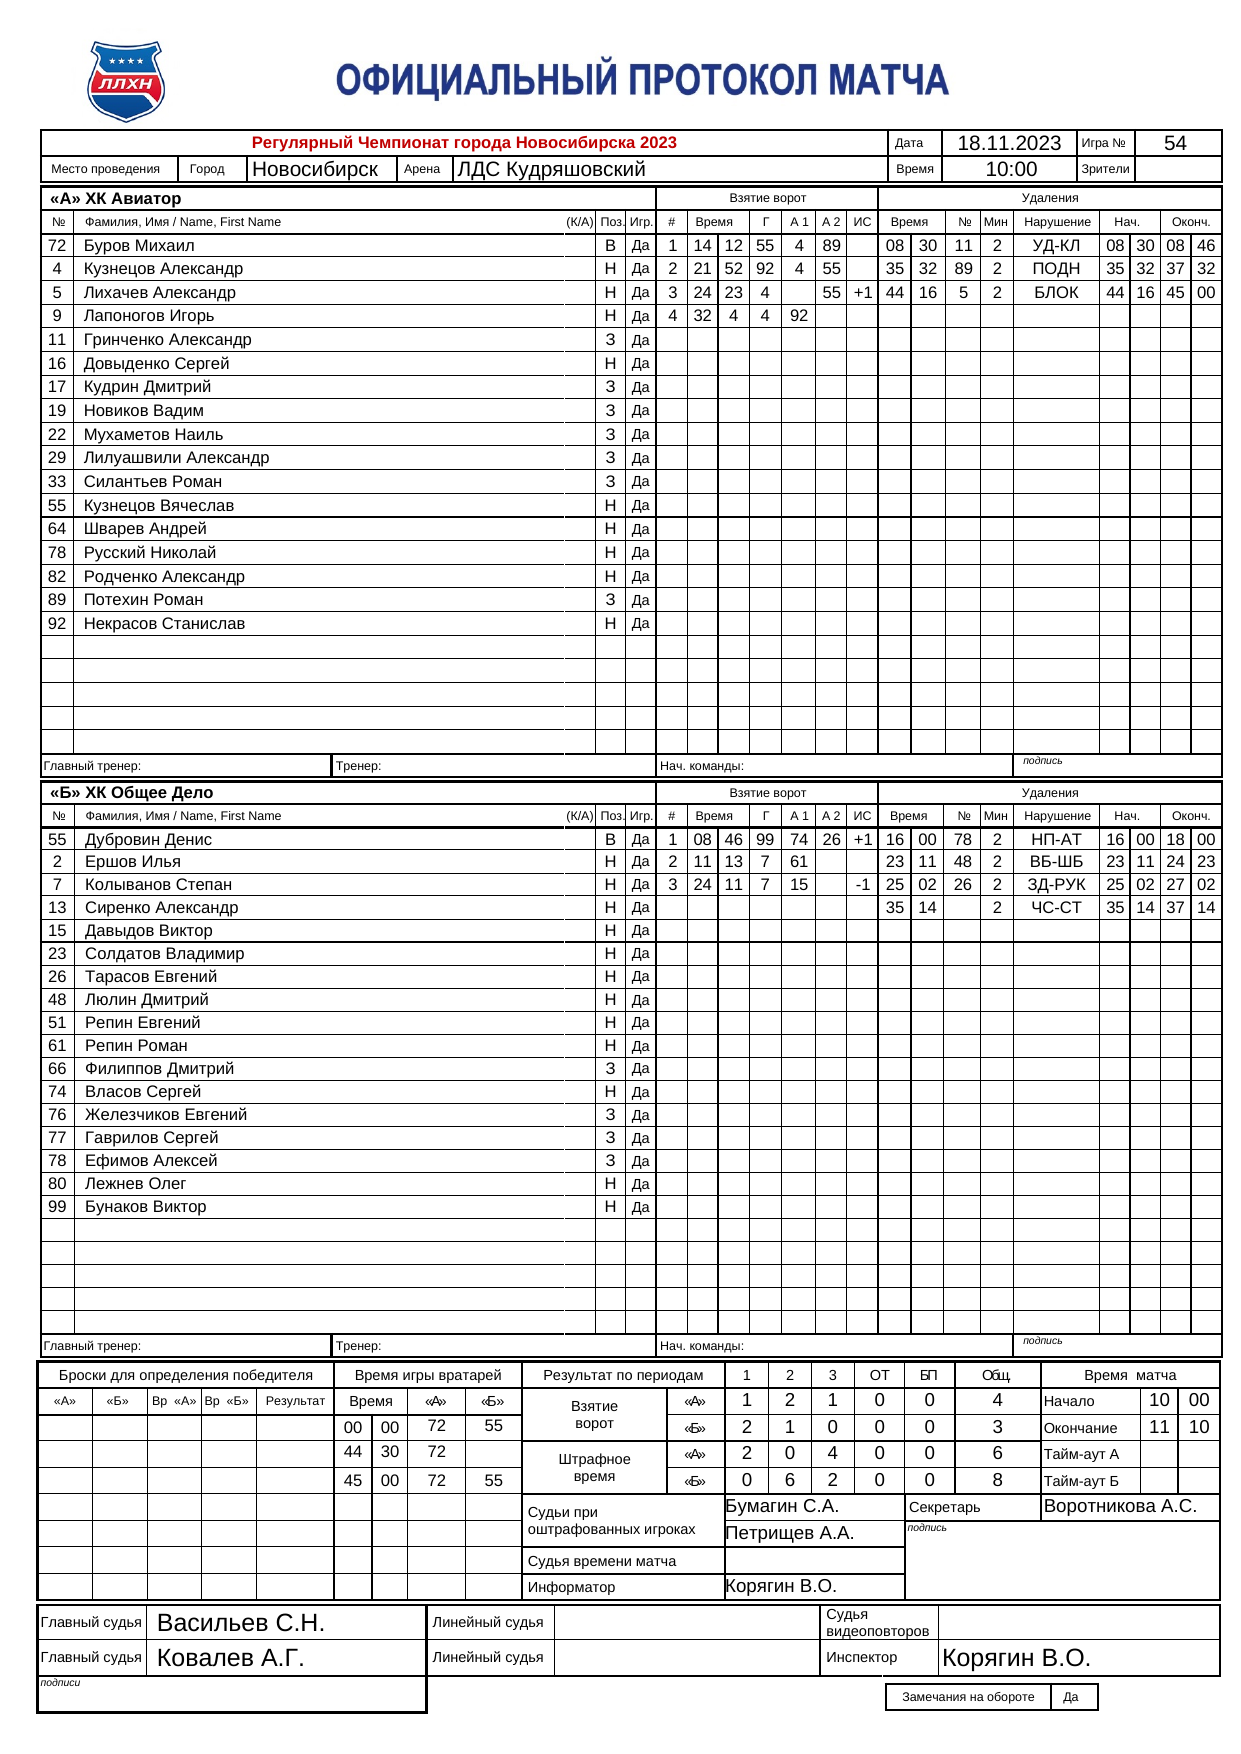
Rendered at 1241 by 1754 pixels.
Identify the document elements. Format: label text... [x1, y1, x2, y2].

table_cell [719, 1012, 749, 1033]
table_cell 6 [769, 1468, 811, 1493]
table_cell [626, 636, 655, 658]
table_cell Да [626, 966, 655, 987]
table_cell [981, 730, 1013, 753]
table_cell Буров Михаил [74, 235, 564, 256]
table_cell [408, 1521, 465, 1546]
table_cell [657, 1219, 687, 1241]
table_cell 22 [42, 423, 73, 445]
table_cell [148, 1521, 201, 1546]
table_cell [750, 494, 781, 516]
table_cell [565, 565, 595, 587]
table_cell 78 [42, 541, 73, 564]
table_cell [750, 989, 781, 1011]
table_cell Время [879, 211, 945, 233]
table_cell 78 [42, 1150, 74, 1172]
table_cell Тайм-аут А [1042, 1441, 1140, 1467]
table_cell [750, 1265, 781, 1287]
table_cell [657, 328, 687, 351]
table_cell 15 [782, 874, 815, 895]
table_cell [688, 565, 717, 587]
table_cell 11 [946, 235, 980, 256]
table_cell [879, 1173, 910, 1195]
table_header Игра № [1078, 131, 1134, 155]
table_cell [816, 943, 846, 964]
table_cell [1100, 1219, 1129, 1241]
table_cell 24 [1161, 850, 1190, 872]
table_cell [816, 1288, 846, 1310]
table_cell № [42, 211, 73, 233]
table_cell [912, 1035, 943, 1057]
table_cell 5 [42, 281, 73, 303]
table_cell [912, 470, 945, 493]
table_cell 0 [905, 1415, 954, 1440]
table_cell 7 [750, 874, 781, 895]
table_cell Да [626, 1173, 655, 1195]
table_cell [879, 612, 910, 634]
table_cell [1192, 1127, 1221, 1149]
table_cell [879, 1012, 910, 1033]
table_cell [42, 1288, 74, 1310]
table_cell Лапоногов Игорь [74, 305, 564, 327]
table_cell Да [626, 1127, 655, 1149]
table_cell [782, 1035, 815, 1057]
table_cell [1192, 1311, 1221, 1333]
table_cell Лихачев Александр [74, 281, 564, 303]
table_cell [1192, 305, 1221, 327]
table_cell [879, 730, 910, 753]
table_cell [1131, 565, 1160, 587]
table_cell [719, 659, 749, 682]
table_cell [981, 1265, 1013, 1287]
table_cell [555, 1606, 819, 1639]
table_cell [719, 1127, 749, 1149]
table_cell [1100, 352, 1129, 374]
table_cell [847, 1173, 877, 1195]
table_cell [981, 707, 1013, 729]
table_cell [1014, 423, 1099, 445]
table_cell [1161, 494, 1190, 516]
table_cell 4 [719, 305, 749, 327]
table_cell [1161, 1242, 1190, 1264]
table_cell [657, 612, 687, 634]
table_cell 48 [42, 989, 74, 1011]
table_cell [816, 1104, 846, 1126]
table_cell (К/А) [565, 211, 595, 233]
table_cell [148, 1441, 201, 1467]
table_cell [719, 966, 749, 987]
table_cell 45 [335, 1468, 371, 1493]
table_cell Нач. команды: [657, 755, 1012, 776]
table_cell [816, 399, 846, 422]
table_cell [981, 1242, 1013, 1264]
table_cell [816, 423, 846, 445]
table_cell [750, 943, 781, 964]
table_cell [1161, 328, 1190, 351]
table_cell [688, 989, 717, 1011]
table_cell [373, 1574, 407, 1599]
table_cell [257, 1574, 333, 1599]
table_cell 08 [879, 235, 910, 256]
table_cell [847, 1196, 877, 1218]
table_cell [750, 1104, 781, 1126]
table_cell 55 [466, 1468, 521, 1493]
table_cell ИС [847, 211, 877, 233]
table_cell Да [626, 565, 655, 587]
table_cell 11 [688, 850, 717, 872]
table_cell [1014, 305, 1099, 327]
table_cell [912, 1150, 943, 1172]
table_cell Линейный судья [428, 1606, 554, 1639]
table_cell [1100, 1150, 1129, 1172]
table_cell 11 [912, 850, 943, 872]
table_cell Результат [257, 1389, 333, 1413]
table_cell [847, 352, 877, 374]
table_cell [750, 352, 781, 374]
table_cell [565, 1058, 595, 1079]
table_cell 16 [912, 281, 945, 303]
table_cell Н [596, 1012, 625, 1033]
table_cell Да [626, 328, 655, 351]
table_cell [1161, 1012, 1190, 1033]
table_cell [596, 636, 625, 658]
table_header Удаления [879, 783, 1221, 803]
table_cell 4 [956, 1389, 1040, 1413]
table_cell З [596, 328, 625, 351]
table_cell [719, 446, 749, 469]
table_cell [75, 1265, 564, 1287]
table_cell [42, 730, 73, 753]
table_cell [981, 1035, 1013, 1057]
table_cell [428, 1677, 882, 1711]
table_cell 17 [42, 376, 73, 398]
table_cell [750, 707, 781, 729]
table_header «А» ХК Авиатор [42, 188, 655, 209]
table_cell Гаврилов Сергей [75, 1127, 564, 1149]
table_header Да [1052, 1685, 1097, 1709]
table_cell [1192, 541, 1221, 564]
table_cell [750, 612, 781, 634]
table_cell [847, 399, 877, 422]
table_cell 0 [855, 1415, 904, 1440]
table_cell [1014, 1127, 1099, 1149]
table_cell Да [626, 352, 655, 374]
table_cell 23 [719, 281, 749, 303]
table_cell [719, 376, 749, 398]
table_cell Штрафное время [523, 1442, 666, 1493]
table_cell [816, 1173, 846, 1195]
table_cell [750, 1196, 781, 1218]
table_cell [1161, 1104, 1190, 1126]
table_cell 44 [879, 281, 910, 303]
table_cell [1099, 1682, 1220, 1711]
table_cell № [944, 805, 980, 826]
table_cell 23 [42, 943, 74, 964]
table_cell # [657, 805, 687, 826]
table_cell Силантьев Роман [74, 470, 564, 493]
table_cell [565, 874, 595, 895]
table_cell [782, 352, 815, 374]
table_cell [719, 1104, 749, 1126]
table_cell [1161, 518, 1190, 540]
table_cell [1192, 1150, 1221, 1172]
table_cell З [596, 1127, 625, 1149]
table_cell [1136, 157, 1221, 181]
table_cell [816, 446, 846, 469]
table_cell Время [688, 805, 749, 826]
table_cell [565, 423, 595, 445]
table_cell [555, 1640, 819, 1675]
table_cell [657, 707, 687, 729]
table_cell [335, 1494, 371, 1520]
table_cell [750, 1173, 781, 1195]
table_cell 80 [42, 1173, 74, 1195]
table_cell [782, 659, 815, 682]
table_cell [257, 1494, 333, 1520]
table_cell [939, 1606, 1219, 1639]
table_cell [39, 1521, 92, 1546]
table_cell 14 [1192, 896, 1221, 918]
table_cell [42, 1265, 74, 1287]
table_cell Да [626, 588, 655, 611]
table_cell 2 [657, 850, 687, 872]
table_cell [257, 1547, 333, 1573]
table_cell [1100, 446, 1129, 469]
table_cell [1131, 470, 1160, 493]
table_cell [816, 1242, 846, 1264]
table_cell [1100, 565, 1129, 587]
table_cell [847, 328, 877, 351]
table_cell [719, 541, 749, 564]
table_cell Н [596, 1035, 625, 1057]
table_cell [1131, 1127, 1160, 1149]
table_cell [1100, 920, 1129, 941]
table_cell [688, 1012, 717, 1033]
table_cell [750, 659, 781, 682]
table_cell 23 [879, 850, 910, 872]
table_cell [944, 1219, 980, 1241]
table_cell [879, 1265, 910, 1287]
table_cell [719, 1219, 749, 1241]
table_cell [1161, 1196, 1190, 1218]
table_cell [565, 1219, 595, 1241]
table_cell [816, 636, 846, 658]
table_cell [1100, 1104, 1129, 1126]
table_cell [657, 565, 687, 587]
table_cell [946, 565, 980, 587]
table_cell [981, 399, 1013, 422]
table_cell З [596, 1150, 625, 1172]
table_cell [981, 1311, 1013, 1333]
table_cell [912, 1012, 943, 1033]
table_cell [1192, 352, 1221, 374]
table_cell 55 [816, 257, 846, 280]
table_cell [1014, 1058, 1099, 1079]
table_cell [782, 989, 815, 1011]
table_cell Кузнецов Вячеслав [74, 494, 564, 516]
table_cell [1161, 683, 1190, 706]
table_cell [202, 1547, 256, 1573]
table_cell [782, 683, 815, 706]
table_cell [816, 1265, 846, 1287]
table_cell 0 [812, 1415, 854, 1440]
table_cell Да [626, 896, 655, 918]
table_cell [1014, 966, 1099, 987]
table_cell [657, 399, 687, 422]
table_cell Тренер: [333, 1335, 655, 1356]
table_cell Бумагин С.А. [726, 1495, 904, 1520]
table_cell 23 [1192, 850, 1221, 872]
table_cell Н [596, 494, 625, 516]
table_cell З [596, 376, 625, 398]
table_cell [1100, 494, 1129, 516]
table_cell [1014, 943, 1099, 964]
table_cell [816, 305, 846, 327]
table_cell [981, 943, 1013, 964]
table_cell [93, 1547, 147, 1573]
table_cell [39, 1574, 92, 1599]
table_cell [93, 1521, 147, 1546]
table_cell [847, 850, 877, 872]
table_cell [719, 1035, 749, 1057]
table_cell [1192, 565, 1221, 587]
table_header БП [905, 1363, 954, 1387]
table_cell [726, 1548, 904, 1573]
table_cell Власов Сергей [75, 1081, 564, 1103]
table_cell А 1 [782, 211, 815, 233]
table_cell [1161, 1081, 1190, 1103]
table_cell 2 [981, 829, 1013, 849]
table_cell Н [596, 896, 625, 918]
table_cell [688, 588, 717, 611]
table_cell [879, 707, 910, 729]
table_cell 8 [956, 1468, 1040, 1493]
table_cell Фамилия, Имя / Name, First Name [74, 211, 565, 233]
table_cell [981, 446, 1013, 469]
table_cell [1161, 588, 1190, 611]
table_cell 5 [946, 281, 980, 303]
table_cell [1192, 1104, 1221, 1126]
table_cell [688, 446, 717, 469]
table_cell [657, 470, 687, 493]
table_cell [946, 423, 980, 445]
table_cell [1100, 328, 1129, 351]
table_cell [750, 1288, 781, 1310]
table_header Результат по периодам [523, 1363, 724, 1387]
table_cell [373, 1547, 407, 1573]
table_cell [782, 399, 815, 422]
table_cell Вр «Б» [202, 1389, 256, 1413]
table_cell [879, 399, 910, 422]
table_cell [1100, 683, 1129, 706]
table_cell [981, 565, 1013, 587]
table_cell «А» [668, 1389, 724, 1413]
table_cell [750, 1035, 781, 1057]
table_cell [626, 1242, 655, 1264]
table_cell [719, 943, 749, 964]
table_cell Да [626, 257, 655, 280]
table_cell [1100, 1242, 1129, 1264]
table_cell [74, 659, 564, 682]
table_cell [816, 541, 846, 564]
table_cell [944, 1104, 980, 1126]
table_cell 16 [1100, 829, 1129, 849]
table_cell Время [688, 211, 749, 233]
table_cell [946, 446, 980, 469]
table_cell [946, 659, 980, 682]
table_cell [1100, 1012, 1129, 1033]
table_cell [946, 352, 980, 374]
table_cell [847, 1058, 877, 1079]
table_cell # [657, 211, 687, 233]
table_cell Н [596, 874, 625, 895]
table_cell [74, 636, 564, 658]
table_cell 00 [1179, 1389, 1219, 1413]
table_cell 1 [769, 1415, 811, 1440]
table_cell [981, 1173, 1013, 1195]
table_cell [782, 1058, 815, 1079]
table_cell 35 [1100, 896, 1129, 918]
table_cell [847, 1311, 877, 1333]
table_cell [565, 376, 595, 398]
table_header Замечания на обороте [887, 1685, 1050, 1709]
table_cell [750, 1081, 781, 1103]
table_cell подпись [1014, 1335, 1221, 1356]
table_cell [912, 328, 945, 351]
table_cell [565, 305, 595, 327]
table_cell [944, 1035, 980, 1057]
table_cell [1161, 1265, 1190, 1287]
table_cell [981, 328, 1013, 351]
table_header 18.11.2023 [943, 131, 1076, 155]
table_cell [565, 446, 595, 469]
table_cell [816, 518, 846, 540]
table_cell [944, 1081, 980, 1103]
table_cell 2 [42, 850, 74, 872]
table_cell [782, 1127, 815, 1149]
table_cell [657, 943, 687, 964]
table_header 2 [769, 1363, 811, 1387]
table_cell [847, 305, 877, 327]
table_cell [1131, 1150, 1160, 1172]
table_cell [657, 966, 687, 987]
table_cell [42, 1311, 74, 1333]
table_cell [946, 541, 980, 564]
table_cell [1192, 423, 1221, 445]
table_cell [93, 1468, 147, 1493]
table_cell [847, 257, 877, 280]
table_cell [912, 612, 945, 634]
table_cell [1100, 399, 1129, 422]
table_cell [1161, 659, 1190, 682]
table_cell [912, 730, 945, 753]
table_cell 10:00 [943, 157, 1076, 181]
table_cell [981, 1081, 1013, 1103]
table_cell [719, 423, 749, 445]
table_cell [688, 636, 717, 658]
table_cell [782, 1242, 815, 1264]
table_cell [1161, 1127, 1190, 1149]
table_cell [1192, 1242, 1221, 1264]
table_cell [719, 518, 749, 540]
table_cell 2 [981, 235, 1013, 256]
table_cell [688, 1288, 717, 1310]
table_cell Довыденко Сергей [74, 352, 564, 374]
table_cell А 2 [816, 211, 846, 233]
table_cell [944, 1265, 980, 1287]
table_cell [565, 920, 595, 941]
table_cell Давыдов Виктор [75, 920, 564, 941]
table_cell [879, 1150, 910, 1172]
table_cell 32 [912, 257, 945, 280]
table_cell [688, 399, 717, 422]
table_cell [657, 1012, 687, 1033]
table_cell [1014, 565, 1099, 587]
table_cell Нарушение [1014, 805, 1099, 826]
table_cell [688, 1150, 717, 1172]
table_cell Судья видеоповторов [821, 1606, 938, 1639]
table_cell [816, 707, 846, 729]
table_cell [981, 588, 1013, 611]
table_cell [565, 1012, 595, 1033]
table_cell [1192, 376, 1221, 398]
table_cell [1131, 305, 1160, 327]
table_cell [944, 989, 980, 1011]
table_cell [1014, 518, 1099, 540]
table_cell [565, 943, 595, 964]
table_cell [688, 1311, 717, 1333]
table_cell [879, 1311, 910, 1333]
table_cell [816, 352, 846, 374]
table_cell [719, 494, 749, 516]
table_cell ИС [847, 805, 877, 826]
table_cell [1014, 1196, 1099, 1218]
table_cell [944, 966, 980, 987]
table_cell [257, 1521, 333, 1546]
table_cell 30 [373, 1441, 407, 1467]
table_cell Да [626, 943, 655, 964]
table_cell Да [626, 376, 655, 398]
table_cell З [596, 470, 625, 493]
table_cell [719, 730, 749, 753]
table_cell 3 [956, 1415, 1040, 1440]
table_cell [1192, 989, 1221, 1011]
table_cell [565, 1104, 595, 1126]
table_cell 18 [1161, 829, 1190, 849]
table_cell Тренер: [333, 755, 655, 776]
table_cell [565, 1150, 595, 1172]
table_cell 24 [688, 874, 717, 895]
table_cell [626, 1219, 655, 1241]
table_cell [565, 1127, 595, 1149]
table_cell [1131, 1104, 1160, 1126]
table_cell [626, 730, 655, 753]
table_cell 23 [1100, 850, 1129, 872]
table_cell [1131, 352, 1160, 374]
table_cell [688, 1058, 717, 1079]
table_cell Мин [981, 805, 1013, 826]
table_header ОТ [855, 1363, 904, 1387]
table_cell [847, 966, 877, 987]
table_cell [1014, 494, 1099, 516]
table_cell [42, 659, 73, 682]
table_cell [946, 470, 980, 493]
table_cell [879, 588, 910, 611]
table_cell [39, 1494, 92, 1520]
table_cell [750, 1242, 781, 1264]
table_cell [1161, 352, 1190, 374]
table_cell [750, 588, 781, 611]
table_cell [1131, 1265, 1160, 1287]
table_cell Линейный судья [428, 1640, 554, 1675]
table_cell Место проведения [42, 157, 177, 181]
table_cell [1192, 1173, 1221, 1195]
table_cell 45 [1161, 281, 1190, 303]
table_cell [1100, 1173, 1129, 1195]
table_cell [981, 1104, 1013, 1126]
table_cell [847, 1265, 877, 1287]
table_cell [1192, 943, 1221, 964]
table_cell 0 [769, 1442, 811, 1467]
table_cell [1131, 376, 1160, 398]
table_cell В [596, 235, 625, 256]
table_cell [39, 1416, 92, 1440]
table_cell 2 [981, 281, 1013, 303]
table_cell [782, 518, 815, 540]
table_cell [688, 683, 717, 706]
table_cell [816, 1081, 846, 1103]
table_cell [847, 588, 877, 611]
table_cell «Б» [93, 1389, 147, 1413]
table_cell Главный тренер: [42, 755, 330, 776]
table_cell Новиков Вадим [74, 399, 564, 422]
table_cell ЛДС Кудряшовский [454, 157, 887, 181]
table_cell Главный тренер: [42, 1335, 330, 1356]
table_cell Время [335, 1389, 407, 1413]
table_cell [626, 659, 655, 682]
table_cell 10 [1179, 1415, 1219, 1440]
table_cell [565, 328, 595, 351]
table_cell [981, 518, 1013, 540]
table_cell [565, 541, 595, 564]
table_cell 0 [855, 1468, 904, 1493]
table_cell 0 [905, 1468, 954, 1493]
table_cell [1014, 659, 1099, 682]
table_cell Да [626, 612, 655, 634]
table_cell [782, 565, 815, 587]
table_cell Люлин Дмитрий [75, 989, 564, 1011]
table_cell [657, 518, 687, 540]
table_cell [912, 1173, 943, 1195]
table_cell [42, 636, 73, 658]
table_cell Да [626, 1104, 655, 1126]
table_cell [688, 659, 717, 682]
table_cell [782, 1104, 815, 1126]
table_cell [782, 1081, 815, 1103]
table_cell 11 [719, 874, 749, 895]
table_cell [1131, 494, 1160, 516]
table_cell [657, 1150, 687, 1172]
table_cell Н [596, 989, 625, 1011]
table_cell [1192, 446, 1221, 469]
table_cell 46 [1192, 235, 1221, 256]
table_cell [912, 636, 945, 658]
table_cell 00 [1192, 281, 1221, 303]
table_cell [1100, 1311, 1129, 1333]
table_cell [879, 920, 910, 941]
table_cell Арена [398, 157, 452, 181]
table_cell [879, 352, 910, 374]
table_cell [1014, 352, 1099, 374]
table_cell 35 [879, 257, 910, 280]
table_cell [1141, 1441, 1177, 1467]
table_cell (К/А) [565, 805, 595, 826]
table_cell Гринченко Александр [74, 328, 564, 351]
table_cell [719, 588, 749, 611]
table_cell [816, 966, 846, 987]
table_cell [879, 683, 910, 706]
table_cell 89 [816, 235, 846, 256]
table_cell [1192, 494, 1221, 516]
table_cell [944, 1150, 980, 1172]
table_cell [1161, 1173, 1190, 1195]
table_cell [1192, 518, 1221, 540]
table_cell Бунаков Виктор [75, 1196, 564, 1218]
table_cell [944, 1012, 980, 1033]
table_header 54 [1136, 131, 1221, 155]
table_cell [1014, 612, 1099, 634]
table_cell [981, 636, 1013, 658]
table_cell [657, 896, 687, 918]
table_cell [981, 423, 1013, 445]
table_header 3 [812, 1363, 854, 1387]
table_cell 2 [981, 896, 1013, 918]
table_cell [946, 683, 980, 706]
table_cell А 2 [816, 805, 846, 826]
table_cell 4 [782, 257, 815, 280]
table_cell [944, 1196, 980, 1218]
table_cell [719, 565, 749, 587]
table_cell [1192, 612, 1221, 634]
table_cell [335, 1547, 371, 1573]
table_cell Зрители [1078, 157, 1134, 181]
table_cell [466, 1521, 521, 1546]
table_cell Н [596, 1196, 625, 1218]
table_cell 0 [905, 1389, 954, 1413]
table_cell [1100, 1058, 1129, 1079]
table_cell [1161, 565, 1190, 587]
table_cell 89 [42, 588, 73, 611]
table_cell [565, 1196, 595, 1218]
table_cell [565, 730, 595, 753]
table_cell [782, 1012, 815, 1033]
table_cell [626, 707, 655, 729]
table_cell Тарасов Евгений [75, 966, 564, 987]
table_cell Н [596, 920, 625, 941]
table_cell Оконч. [1161, 211, 1221, 233]
table_cell 92 [782, 305, 815, 327]
table_cell [946, 707, 980, 729]
table_cell 4 [812, 1442, 854, 1467]
table_cell [816, 1058, 846, 1079]
table_cell [944, 1173, 980, 1195]
table_cell [408, 1547, 465, 1573]
table_cell [1161, 1058, 1190, 1079]
table_cell [912, 541, 945, 564]
table_cell [750, 399, 781, 422]
table_cell [847, 896, 877, 918]
table_cell [1161, 966, 1190, 987]
table_cell Да [626, 423, 655, 445]
table_cell [626, 1288, 655, 1310]
table_cell [1100, 943, 1129, 964]
table_cell 1 [812, 1389, 854, 1413]
table_cell [42, 1219, 74, 1241]
table_cell [1141, 1468, 1177, 1493]
table_cell Секретарь [906, 1495, 1040, 1520]
table_cell «Б» [668, 1468, 724, 1493]
table_cell [847, 423, 877, 445]
table_cell [816, 920, 846, 941]
table_cell Поз. [596, 805, 625, 826]
table_cell [847, 1104, 877, 1126]
table_cell 55 [466, 1416, 521, 1440]
table_cell [1014, 1288, 1099, 1310]
table_cell [750, 896, 781, 918]
table_cell [93, 1494, 147, 1520]
table_header Время игры вратарей [335, 1363, 521, 1387]
table_cell [1192, 920, 1221, 941]
table_cell Н [596, 943, 625, 964]
table_cell [657, 376, 687, 398]
table_cell Игр. [626, 211, 655, 233]
table_cell [981, 1196, 1013, 1218]
table_cell 99 [42, 1196, 74, 1218]
table_cell [75, 1288, 564, 1310]
table_cell [1131, 1173, 1160, 1195]
table_cell [816, 989, 846, 1011]
table_cell 00 [335, 1416, 371, 1440]
table_cell 66 [42, 1058, 74, 1079]
table_cell Некрасов Станислав [74, 612, 564, 634]
table_cell [1161, 989, 1190, 1011]
table_cell [816, 1012, 846, 1033]
table_cell +1 [847, 829, 877, 849]
table_cell [657, 1288, 687, 1310]
table_cell [1192, 659, 1221, 682]
table_cell +1 [847, 281, 877, 303]
table_cell Железчиков Евгений [75, 1104, 564, 1126]
table_cell 92 [750, 257, 781, 280]
table_cell [688, 1173, 717, 1195]
table_cell [596, 659, 625, 682]
table_cell Да [626, 470, 655, 493]
table_header Дата [889, 131, 941, 155]
table_cell [335, 1521, 371, 1546]
table_cell [1131, 1288, 1160, 1310]
table_cell 7 [750, 850, 781, 872]
table_cell [816, 683, 846, 706]
table_cell [596, 1265, 625, 1287]
table_cell [565, 588, 595, 611]
table_cell [1014, 1012, 1099, 1033]
table_cell [1014, 989, 1099, 1011]
table_cell [466, 1441, 521, 1467]
table_cell [1100, 1288, 1129, 1310]
table_cell Да [626, 494, 655, 516]
table_cell [847, 1242, 877, 1264]
table_cell [847, 659, 877, 682]
table_cell 30 [912, 235, 945, 256]
table_cell Васильев С.Н. [147, 1606, 425, 1639]
table_cell [1014, 328, 1099, 351]
table_cell [565, 1081, 595, 1103]
table_cell [626, 683, 655, 706]
table_cell Кудрин Дмитрий [74, 376, 564, 398]
table_cell [1192, 1058, 1221, 1079]
table_cell [879, 518, 910, 540]
table_cell [782, 636, 815, 658]
table_cell [847, 730, 877, 753]
table_cell [847, 518, 877, 540]
table_cell [565, 518, 595, 540]
table_cell [1014, 707, 1099, 729]
table_cell [912, 707, 945, 729]
table_cell Да [626, 541, 655, 564]
table_cell [657, 446, 687, 469]
table_cell [912, 305, 945, 327]
table_cell Да [626, 850, 655, 872]
table_cell [981, 1150, 1013, 1172]
table_cell Н [596, 850, 625, 872]
table_cell [816, 850, 846, 872]
table_cell [688, 541, 717, 564]
table_cell [657, 1104, 687, 1126]
table_cell [719, 920, 749, 941]
table_cell [981, 966, 1013, 987]
table_cell [847, 943, 877, 964]
table_cell [879, 494, 910, 516]
table_cell 13 [719, 850, 749, 872]
table_cell [565, 989, 595, 1011]
table_cell [1100, 1265, 1129, 1287]
table_cell [657, 1035, 687, 1057]
table_cell Воротникова А.С. [1042, 1495, 1219, 1520]
table_cell З [596, 423, 625, 445]
table_cell [688, 730, 717, 753]
table_cell [816, 328, 846, 351]
table_cell Мухаметов Наиль [74, 423, 564, 445]
table_cell [1192, 399, 1221, 422]
table_cell [879, 1127, 910, 1149]
table_cell «А» [39, 1389, 92, 1413]
table_cell [148, 1416, 201, 1440]
table_cell [42, 1242, 74, 1264]
table_cell Н [596, 541, 625, 564]
table_cell [847, 612, 877, 634]
table_cell Нач. [1100, 805, 1160, 826]
table_cell [1014, 1219, 1099, 1241]
table_cell [816, 494, 846, 516]
table_cell [981, 352, 1013, 374]
table_cell 74 [42, 1081, 74, 1103]
table_cell [688, 1242, 717, 1264]
table_cell [782, 920, 815, 941]
table_cell [1100, 612, 1129, 634]
table_cell 13 [42, 896, 74, 918]
table_cell Да [626, 874, 655, 895]
table_cell [879, 1058, 910, 1079]
table_cell [657, 423, 687, 445]
table_cell [148, 1494, 201, 1520]
table_cell [1100, 1196, 1129, 1218]
table_cell [981, 1127, 1013, 1149]
table_cell [782, 328, 815, 351]
table_cell [1161, 541, 1190, 564]
table_cell [879, 446, 910, 469]
table_cell 3 [657, 281, 687, 303]
table_cell [750, 376, 781, 398]
table_cell [816, 659, 846, 682]
table_cell Нарушение [1014, 211, 1099, 233]
table_cell ЧС-СТ [1014, 896, 1099, 918]
table_cell [750, 636, 781, 658]
table_cell ЗД-РУК [1014, 874, 1099, 895]
table_cell [750, 966, 781, 987]
table_cell [657, 989, 687, 1011]
table_cell [1100, 989, 1129, 1011]
table_cell [1100, 1127, 1129, 1149]
table_cell [847, 1150, 877, 1172]
table_cell Дубровин Денис [75, 829, 564, 849]
table_cell [1131, 518, 1160, 540]
table_cell Информатор [523, 1575, 724, 1599]
table_cell 08 [1161, 235, 1190, 256]
table_cell НП-АТ [1014, 829, 1099, 849]
table_cell 32 [1192, 257, 1221, 280]
table_cell [657, 1173, 687, 1195]
table_cell [750, 1127, 781, 1149]
table_cell [626, 1265, 655, 1287]
table_cell [1014, 683, 1099, 706]
table_cell [1100, 659, 1129, 682]
table_cell Солдатов Владимир [75, 943, 564, 964]
table_cell [912, 494, 945, 516]
table_cell [596, 683, 625, 706]
table_cell [782, 281, 815, 303]
table_cell [879, 328, 910, 351]
table_cell Да [626, 1196, 655, 1218]
table_cell [565, 494, 595, 516]
table_cell [74, 707, 564, 729]
table_cell 1 [657, 235, 687, 256]
table_cell [202, 1468, 256, 1493]
table_cell [688, 1035, 717, 1057]
table_cell [1131, 683, 1160, 706]
table_cell [750, 1311, 781, 1333]
table_cell [750, 1012, 781, 1033]
table_cell [782, 470, 815, 493]
table_cell [596, 1311, 625, 1333]
table_cell [912, 1196, 943, 1218]
table_cell 78 [944, 829, 980, 849]
table_cell Ковалев А.Г. [147, 1640, 425, 1675]
table_cell [1100, 376, 1129, 398]
table_cell [879, 1242, 910, 1264]
table_cell В [596, 829, 625, 849]
table_cell Г [750, 805, 781, 826]
table_cell [688, 896, 717, 918]
table_cell УД-КЛ [1014, 235, 1099, 256]
table_cell [1131, 588, 1160, 611]
table_cell [688, 518, 717, 540]
table_cell [912, 966, 943, 987]
table_cell «Б» [668, 1415, 724, 1440]
table_cell [750, 683, 781, 706]
table_cell [782, 707, 815, 729]
table_cell [93, 1441, 147, 1467]
table_cell [782, 1288, 815, 1310]
table_cell [750, 730, 781, 753]
table_cell [847, 1219, 877, 1241]
table_cell [816, 1150, 846, 1172]
table_cell Мин [981, 211, 1013, 233]
table_cell [565, 1265, 595, 1287]
table_cell 72 [42, 235, 73, 256]
table_cell [782, 966, 815, 987]
table_cell [912, 518, 945, 540]
table_cell [1014, 1150, 1099, 1172]
table_cell 35 [879, 896, 910, 918]
table_cell 21 [688, 257, 717, 280]
table_cell [596, 1242, 625, 1264]
table_cell [750, 470, 781, 493]
table_cell [1131, 612, 1160, 634]
table_cell [816, 612, 846, 634]
table_cell [912, 989, 943, 1011]
table_cell [1131, 1219, 1160, 1241]
table_cell Время [879, 805, 943, 826]
table_cell [565, 257, 595, 280]
table_cell 2 [726, 1442, 768, 1467]
table_cell Потехин Роман [74, 588, 564, 611]
table_cell [946, 376, 980, 398]
table_cell Н [596, 1081, 625, 1103]
table_cell [912, 1104, 943, 1126]
table_cell [719, 352, 749, 374]
table_cell [565, 1311, 595, 1333]
table_cell 02 [912, 874, 943, 895]
table_cell [565, 1288, 595, 1310]
table_cell [981, 470, 1013, 493]
table_cell Взятие ворот [523, 1389, 666, 1440]
table_cell 35 [1100, 257, 1129, 280]
table_cell [879, 1219, 910, 1241]
table_cell [816, 1311, 846, 1333]
table_cell [657, 1127, 687, 1149]
table_cell [1131, 1196, 1160, 1218]
table_cell [750, 920, 781, 941]
table_cell [1192, 730, 1221, 753]
table_cell [657, 636, 687, 658]
table_cell 12 [719, 235, 749, 256]
table_cell [816, 470, 846, 493]
table_cell [1192, 328, 1221, 351]
table_cell 72 [408, 1416, 465, 1440]
table_cell [782, 588, 815, 611]
table_cell [912, 1288, 943, 1310]
table_cell [565, 707, 595, 729]
table_cell [782, 730, 815, 753]
table_header Регулярный Чемпионат города Новосибирска 2023 [42, 131, 887, 155]
table_cell [719, 1173, 749, 1195]
table_cell [1161, 1035, 1190, 1057]
table_cell [750, 518, 781, 540]
table_cell 2 [726, 1415, 768, 1440]
table_cell [1192, 1035, 1221, 1057]
table_cell [782, 1150, 815, 1172]
table_cell [879, 305, 910, 327]
table_header Взятие ворот [657, 188, 877, 209]
table_cell [912, 683, 945, 706]
table_cell [1100, 636, 1129, 658]
table_cell З [596, 399, 625, 422]
table_cell [565, 896, 595, 918]
table_cell [74, 683, 564, 706]
table_header Удаления [879, 188, 1221, 209]
table_cell [596, 1219, 625, 1241]
table_cell [981, 305, 1013, 327]
table_cell [1161, 305, 1190, 327]
picture [5, 28, 1179, 129]
table_cell Да [626, 920, 655, 941]
table_cell [75, 1311, 564, 1333]
table_cell [1131, 636, 1160, 658]
table_cell [1161, 376, 1190, 398]
table_cell [565, 470, 595, 493]
table_cell [750, 423, 781, 445]
table_cell [1100, 588, 1129, 611]
table_cell [719, 1311, 749, 1333]
table_cell 11 [42, 328, 73, 351]
table_cell [657, 1265, 687, 1287]
table_cell 14 [912, 896, 943, 918]
table_cell [1161, 920, 1190, 941]
table_cell 1 [726, 1389, 768, 1413]
table_cell [148, 1468, 201, 1493]
table_cell [1014, 1104, 1099, 1126]
table_cell 00 [1131, 829, 1160, 849]
table_cell Репин Евгений [75, 1012, 564, 1033]
table_cell 26 [42, 966, 74, 987]
table_cell [565, 636, 595, 658]
table_cell [816, 1127, 846, 1149]
table_cell 14 [688, 235, 717, 256]
table_cell [847, 1127, 877, 1149]
table_cell [1014, 636, 1099, 658]
table_cell Н [596, 966, 625, 987]
table_cell [657, 659, 687, 682]
table_cell [1100, 305, 1129, 327]
table_cell [879, 423, 910, 445]
table_header Общ. [956, 1363, 1040, 1387]
table_cell [1131, 707, 1160, 729]
table_cell [912, 920, 943, 941]
table_cell [408, 1574, 465, 1599]
table_cell [1131, 1242, 1160, 1264]
table_cell [847, 920, 877, 941]
table_cell «А» [668, 1442, 724, 1467]
table_cell [879, 989, 910, 1011]
table_cell подпись [1014, 755, 1221, 776]
table_cell Да [626, 1012, 655, 1033]
table_cell -1 [847, 874, 877, 895]
table_cell [847, 376, 877, 398]
table_cell [719, 989, 749, 1011]
table_cell [782, 423, 815, 445]
table_cell [847, 636, 877, 658]
table_cell 77 [42, 1127, 74, 1149]
table_cell [1014, 446, 1099, 469]
table_cell [912, 1265, 943, 1287]
table_cell [981, 659, 1013, 682]
table_cell [39, 1441, 92, 1467]
table_cell [1014, 1081, 1099, 1103]
table_cell [657, 1242, 687, 1264]
table_cell [596, 707, 625, 729]
table_cell [688, 707, 717, 729]
table_cell [1131, 1058, 1160, 1079]
table_cell [466, 1494, 521, 1520]
table_cell [202, 1521, 256, 1546]
table_cell [565, 235, 595, 256]
table_cell 4 [750, 305, 781, 327]
table_cell [74, 730, 564, 753]
table_cell [719, 1288, 749, 1310]
table_cell [719, 896, 749, 918]
table_cell 74 [782, 829, 815, 849]
table_cell 55 [42, 494, 73, 516]
table_cell [1161, 423, 1190, 445]
table_cell [1192, 1012, 1221, 1033]
table_cell [565, 659, 595, 682]
table_cell [719, 328, 749, 351]
table_cell [879, 1035, 910, 1057]
table_cell Да [626, 446, 655, 469]
table_cell [1161, 707, 1190, 729]
table_cell [912, 399, 945, 422]
table_cell [879, 1104, 910, 1126]
table_cell [782, 1265, 815, 1287]
table_cell [847, 494, 877, 516]
table_cell [879, 470, 910, 493]
table_cell [816, 730, 846, 753]
table_cell [657, 541, 687, 564]
table_cell [912, 588, 945, 611]
table_cell [750, 565, 781, 587]
table_cell [946, 730, 980, 753]
table_cell [946, 588, 980, 611]
table_cell 32 [1131, 257, 1160, 280]
table_cell [750, 1058, 781, 1079]
table_cell [750, 1150, 781, 1172]
table_cell [981, 989, 1013, 1011]
table_cell [1014, 1035, 1099, 1057]
table_cell [688, 423, 717, 445]
table_cell [782, 376, 815, 398]
table_cell Шварев Андрей [74, 518, 564, 540]
table_cell [847, 683, 877, 706]
table_cell 2 [769, 1389, 811, 1413]
table_cell [981, 541, 1013, 564]
table_cell [946, 494, 980, 516]
table_cell [1014, 1265, 1099, 1287]
table_cell 11 [1131, 850, 1160, 872]
table_cell 7 [42, 874, 74, 895]
table_cell 44 [335, 1441, 371, 1467]
table_cell [688, 1104, 717, 1126]
table_cell [912, 352, 945, 374]
table_cell [1161, 636, 1190, 658]
table_cell 48 [944, 850, 980, 872]
table_cell [816, 376, 846, 398]
table_cell [816, 874, 846, 895]
table_cell 33 [42, 470, 73, 493]
table_cell Н [596, 257, 625, 280]
table_cell [657, 1058, 687, 1079]
table_cell З [596, 1058, 625, 1079]
table_cell [688, 1196, 717, 1218]
table_cell [657, 920, 687, 941]
table_cell [257, 1416, 333, 1440]
table_cell Корягин В.О. [939, 1640, 1219, 1675]
table_cell [596, 730, 625, 753]
table_cell [847, 1288, 877, 1310]
table_cell [1100, 1081, 1129, 1103]
table_cell [565, 1242, 595, 1264]
table_cell [946, 305, 980, 327]
table_cell [1131, 423, 1160, 445]
table_cell [688, 376, 717, 398]
table_cell [657, 352, 687, 374]
table_cell Главный судья [39, 1640, 146, 1675]
table_cell [944, 1127, 980, 1149]
table_cell [1100, 541, 1129, 564]
table_cell 11 [1141, 1415, 1177, 1440]
table_cell [1161, 446, 1190, 469]
table_cell [1179, 1468, 1219, 1493]
table_cell [657, 1196, 687, 1218]
table_cell Тайм-аут Б [1042, 1468, 1140, 1493]
table_cell [1100, 966, 1129, 987]
table_cell [750, 328, 781, 351]
table_cell [1131, 943, 1160, 964]
table_cell [847, 565, 877, 587]
table_cell подписи [39, 1677, 425, 1711]
table_cell Н [596, 1173, 625, 1195]
table_cell подпись [906, 1522, 1219, 1599]
table_cell [1131, 399, 1160, 422]
table_cell 24 [688, 281, 717, 303]
table_cell 27 [1161, 874, 1190, 895]
table_cell [912, 1081, 943, 1103]
table_cell [883, 1677, 1220, 1681]
table_cell 2 [981, 850, 1013, 872]
table_cell [1192, 1196, 1221, 1218]
table_cell [782, 446, 815, 469]
table_cell [42, 683, 73, 706]
table_cell № [42, 805, 74, 826]
table_cell [719, 683, 749, 706]
table_cell [565, 850, 595, 872]
table_cell 10 [1141, 1389, 1177, 1413]
table_cell [719, 1242, 749, 1264]
table_cell [879, 565, 910, 587]
table_cell 00 [373, 1468, 407, 1493]
table_cell [1131, 659, 1160, 682]
table_cell [202, 1494, 256, 1520]
table_cell [1014, 376, 1099, 398]
table_cell [1014, 1173, 1099, 1195]
table_cell [719, 612, 749, 634]
table_header Броски для определения победителя [39, 1363, 333, 1387]
table_cell [657, 588, 687, 611]
table_cell [944, 1058, 980, 1079]
table_cell Да [626, 1058, 655, 1079]
table_cell [657, 1081, 687, 1103]
table_cell [946, 328, 980, 351]
table_cell [1161, 1150, 1190, 1172]
table_cell [750, 541, 781, 564]
table_cell [946, 636, 980, 658]
table_cell [946, 399, 980, 422]
table_cell 19 [42, 399, 73, 422]
table_cell [912, 446, 945, 469]
table_cell 0 [855, 1389, 904, 1413]
table_cell [1192, 707, 1221, 729]
table_cell [816, 1219, 846, 1241]
table_cell 2 [657, 257, 687, 280]
table_cell [944, 1242, 980, 1264]
table_cell [946, 518, 980, 540]
table_cell [688, 1219, 717, 1241]
table_cell Судьи при оштрафованных игроках [523, 1495, 724, 1546]
table_cell [565, 399, 595, 422]
table_cell 46 [719, 829, 749, 849]
table_cell [688, 352, 717, 374]
table_cell [202, 1574, 256, 1599]
table_cell [688, 1265, 717, 1287]
table_cell [912, 1058, 943, 1079]
table_cell [373, 1521, 407, 1546]
table_cell 44 [1100, 281, 1129, 303]
table_cell 26 [944, 874, 980, 895]
table_cell [782, 1219, 815, 1241]
table_cell 00 [912, 829, 943, 849]
table_cell [1161, 470, 1190, 493]
table_cell [565, 352, 595, 374]
table_cell [719, 470, 749, 493]
table_cell 4 [657, 305, 687, 327]
table_cell [1014, 730, 1099, 753]
table_cell 2 [981, 874, 1013, 895]
table_cell [912, 565, 945, 587]
table_cell [816, 1035, 846, 1057]
table_cell 4 [750, 281, 781, 303]
table_cell Н [596, 518, 625, 540]
table_cell [1161, 1288, 1190, 1310]
table_cell [719, 1058, 749, 1079]
table_cell Репин Роман [75, 1035, 564, 1057]
table_cell [75, 1219, 564, 1241]
table_cell Нач. команды: [657, 1335, 1012, 1356]
table_cell 14 [1131, 896, 1160, 918]
table_cell [1179, 1441, 1219, 1467]
table_cell БЛОК [1014, 281, 1099, 303]
table_cell 55 [816, 281, 846, 303]
table_cell 72 [408, 1441, 465, 1467]
table_cell [1161, 1219, 1190, 1241]
table_cell 4 [42, 257, 73, 280]
table_cell Начало [1042, 1389, 1140, 1413]
table_cell [1131, 730, 1160, 753]
table_cell 55 [42, 829, 74, 849]
table_cell 4 [782, 235, 815, 256]
table_cell [1192, 1219, 1221, 1241]
table_cell [719, 1265, 749, 1287]
table_cell [847, 235, 877, 256]
table_header «Б» ХК Общее Дело [42, 783, 655, 803]
table_cell [847, 1081, 877, 1103]
table_cell Н [596, 565, 625, 587]
table_cell 00 [373, 1416, 407, 1440]
table_header 1 [726, 1363, 768, 1387]
table_cell 32 [688, 305, 717, 327]
table_cell 76 [42, 1104, 74, 1126]
table_cell 0 [905, 1442, 954, 1467]
table_cell [148, 1574, 201, 1599]
table_cell [782, 612, 815, 634]
table_cell Г [750, 211, 781, 233]
table_cell Да [626, 281, 655, 303]
table_cell [944, 1288, 980, 1310]
table_cell [373, 1494, 407, 1520]
table_cell Фамилия, Имя / Name, First Name [75, 805, 565, 826]
table_cell Окончание [1042, 1415, 1140, 1440]
table_cell [879, 966, 910, 987]
table_cell [257, 1441, 333, 1467]
table_cell [39, 1547, 92, 1573]
table_cell [202, 1416, 256, 1440]
table_cell А 1 [782, 805, 815, 826]
table_cell [657, 683, 687, 706]
table_cell [719, 1196, 749, 1218]
table_cell [981, 920, 1013, 941]
table_cell 3 [657, 874, 687, 895]
table_cell [75, 1242, 564, 1264]
table_cell [1014, 470, 1099, 493]
table_cell [39, 1468, 92, 1493]
table_cell [565, 612, 595, 634]
table_cell [93, 1574, 147, 1599]
table_cell [1131, 989, 1160, 1011]
table_cell [782, 943, 815, 964]
table_cell 0 [855, 1442, 904, 1467]
table_header Время матча [1042, 1363, 1219, 1387]
table_cell [944, 1311, 980, 1333]
table_cell 64 [42, 518, 73, 540]
table_cell [879, 943, 910, 964]
table_cell Главный судья [39, 1606, 146, 1639]
table_cell [688, 328, 717, 351]
table_cell 61 [782, 850, 815, 872]
table_cell [981, 1219, 1013, 1241]
table_cell Русский Николай [74, 541, 564, 564]
table_cell «Б » [466, 1389, 521, 1413]
table_cell [1100, 1035, 1129, 1057]
table_cell [879, 1081, 910, 1103]
table_cell Лилуашвили Александр [74, 446, 564, 469]
table_cell [981, 1012, 1013, 1033]
table_cell Колыванов Степан [75, 874, 564, 895]
table_cell [42, 707, 73, 729]
table_cell [1192, 1265, 1221, 1287]
table_cell Да [626, 399, 655, 422]
table_cell [1131, 966, 1160, 987]
table_cell [202, 1441, 256, 1467]
table_cell [879, 636, 910, 658]
table_cell 29 [42, 446, 73, 469]
table_cell [981, 683, 1013, 706]
table_cell [912, 1219, 943, 1241]
table_cell [879, 376, 910, 398]
table_cell 82 [42, 565, 73, 587]
table_cell Н [596, 352, 625, 374]
table_cell [688, 920, 717, 941]
table_cell [981, 1288, 1013, 1310]
table_cell 08 [688, 829, 717, 849]
table_cell ВБ-ШБ [1014, 850, 1099, 872]
table_cell 52 [719, 257, 749, 280]
table_cell [912, 943, 943, 964]
table_cell 00 [1192, 829, 1221, 849]
table_cell 61 [42, 1035, 74, 1057]
table_cell [719, 1081, 749, 1103]
table_cell 16 [1131, 281, 1160, 303]
table_cell [879, 659, 910, 682]
table_cell [782, 494, 815, 516]
table_cell [1161, 730, 1190, 753]
table_cell [847, 470, 877, 493]
table_cell [1100, 470, 1129, 493]
table_cell [1161, 612, 1190, 634]
table_cell [1014, 588, 1099, 611]
table_cell [1192, 683, 1221, 706]
table_cell [93, 1416, 147, 1440]
table_cell [408, 1494, 465, 1520]
table_cell [1100, 707, 1129, 729]
table_cell [816, 896, 846, 918]
table_cell Судья времени матча [523, 1548, 724, 1573]
table_cell 6 [956, 1442, 1040, 1467]
table_cell Да [626, 1150, 655, 1172]
table_cell [565, 683, 595, 706]
table_cell [782, 1311, 815, 1333]
table_cell [847, 1035, 877, 1057]
table_cell Ефимов Алексей [75, 1150, 564, 1172]
table_cell [981, 612, 1013, 634]
table_cell [1100, 518, 1129, 540]
table_cell 30 [1131, 235, 1160, 256]
table_cell [148, 1547, 201, 1573]
table_cell Время [889, 157, 941, 181]
table_cell «А» [408, 1389, 465, 1413]
table_cell Петрищев А.А. [726, 1521, 904, 1546]
table_cell Кузнецов Александр [74, 257, 564, 280]
table_cell [1014, 1311, 1099, 1333]
table_cell [1161, 1311, 1190, 1333]
table_cell 15 [42, 920, 74, 941]
table_cell 51 [42, 1012, 74, 1033]
table_cell Н [596, 305, 625, 327]
table_cell [1014, 920, 1099, 941]
table_cell [688, 470, 717, 493]
table_cell [912, 1311, 943, 1333]
table_cell Новосибирск [248, 157, 396, 181]
table_cell [688, 943, 717, 964]
table_cell [912, 1127, 943, 1149]
table_cell [688, 1127, 717, 1149]
table_cell [565, 829, 595, 849]
table_cell [1161, 943, 1190, 964]
table_cell 2 [812, 1468, 854, 1493]
table_cell Ершов Илья [75, 850, 564, 872]
table_cell Игр. [626, 805, 655, 826]
table_cell 16 [879, 829, 910, 849]
table_cell [565, 281, 595, 303]
table_cell [847, 707, 877, 729]
table_cell [719, 707, 749, 729]
table_cell [1192, 588, 1221, 611]
table_cell Да [626, 1035, 655, 1057]
table_cell [879, 1196, 910, 1218]
table_cell [1014, 399, 1099, 422]
table_cell З [596, 1104, 625, 1126]
table_cell 89 [946, 257, 980, 280]
table_cell 92 [42, 612, 73, 634]
table_cell Да [626, 235, 655, 256]
table_cell 26 [816, 829, 846, 849]
table_cell [719, 1150, 749, 1172]
table_cell [1014, 1242, 1099, 1264]
table_header Взятие ворот [657, 783, 877, 803]
table_cell [847, 1012, 877, 1033]
table_cell [688, 612, 717, 634]
table_cell № [946, 211, 980, 233]
table_cell [816, 1196, 846, 1218]
table_cell Сиренко Александр [75, 896, 564, 918]
table_cell [1131, 1035, 1160, 1057]
table_cell [626, 1311, 655, 1333]
table_cell [1161, 399, 1190, 422]
table_cell [688, 494, 717, 516]
table_cell Н [596, 612, 625, 634]
table_cell 25 [879, 874, 910, 895]
table_cell [335, 1574, 371, 1599]
table_cell [1131, 541, 1160, 564]
table_cell [879, 1288, 910, 1310]
table_cell [257, 1468, 333, 1493]
table_cell [1192, 1081, 1221, 1103]
table_cell 55 [750, 235, 781, 256]
table_cell [944, 896, 980, 918]
table_cell [981, 494, 1013, 516]
table_cell [946, 612, 980, 634]
table_cell [1131, 446, 1160, 469]
table_cell [879, 541, 910, 564]
table_cell [466, 1547, 521, 1573]
table_cell [565, 1035, 595, 1057]
table_cell [565, 1173, 595, 1195]
table_cell [847, 541, 877, 564]
table_cell [816, 565, 846, 587]
table_cell 08 [1100, 235, 1129, 256]
table_cell [1131, 1081, 1160, 1103]
table_cell [912, 423, 945, 445]
table_cell [1192, 636, 1221, 658]
table_cell 25 [1100, 874, 1129, 895]
table_cell Лежнев Олег [75, 1173, 564, 1195]
table_cell [596, 1288, 625, 1310]
table_cell [688, 966, 717, 987]
table_cell [1131, 1012, 1160, 1033]
table_cell [719, 636, 749, 658]
table_cell [1192, 470, 1221, 493]
table_cell 2 [981, 257, 1013, 280]
table_cell [912, 659, 945, 682]
table_cell Нач. [1100, 211, 1160, 233]
table_cell Филиппов Дмитрий [75, 1058, 564, 1079]
table_cell 99 [750, 829, 781, 849]
table_cell [688, 1081, 717, 1103]
table_cell [944, 943, 980, 964]
table_cell Родченко Александр [74, 565, 564, 587]
table_cell [1100, 730, 1129, 753]
table_cell Да [626, 518, 655, 540]
table_cell Вр «А» [148, 1389, 201, 1413]
table_cell [750, 446, 781, 469]
table_cell [1192, 966, 1221, 987]
table_cell 37 [1161, 896, 1190, 918]
table_cell Поз. [596, 211, 625, 233]
table_cell [565, 966, 595, 987]
table_cell Да [626, 305, 655, 327]
table_cell Да [626, 829, 655, 849]
table_cell [782, 896, 815, 918]
table_cell 72 [408, 1468, 465, 1493]
table_cell Да [626, 1081, 655, 1103]
table_cell Оконч. [1161, 805, 1221, 826]
table_cell [1014, 541, 1099, 564]
table_cell [782, 1173, 815, 1195]
table_cell [1100, 423, 1129, 445]
table_cell З [596, 588, 625, 611]
table_cell [657, 494, 687, 516]
table_cell З [596, 446, 625, 469]
table_cell [981, 376, 1013, 398]
table_cell 1 [657, 829, 687, 849]
table_cell [1131, 920, 1160, 941]
table_cell [816, 588, 846, 611]
table_cell 37 [1161, 257, 1190, 280]
table_cell 02 [1192, 874, 1221, 895]
table_cell [782, 1196, 815, 1218]
table_cell [657, 730, 687, 753]
table_cell Инспектор [821, 1640, 938, 1675]
table_cell [782, 541, 815, 564]
table_cell Корягин В.О. [726, 1575, 904, 1599]
table_cell ПОДН [1014, 257, 1099, 280]
table_cell 9 [42, 305, 73, 327]
table_cell [944, 920, 980, 941]
table_cell [1131, 328, 1160, 351]
table_cell Да [626, 989, 655, 1011]
table_cell 02 [1131, 874, 1160, 895]
table_cell [657, 1311, 687, 1333]
table_cell [750, 1219, 781, 1241]
table_cell [912, 376, 945, 398]
table_cell 16 [42, 352, 73, 374]
table_cell Н [596, 281, 625, 303]
table_cell [847, 989, 877, 1011]
table_cell [466, 1574, 521, 1599]
table_cell [1192, 1288, 1221, 1310]
table_cell [912, 1242, 943, 1264]
table_cell [847, 446, 877, 469]
table_cell [719, 399, 749, 422]
table_cell [1131, 1311, 1160, 1333]
table_cell 0 [726, 1468, 768, 1493]
table_cell Город [179, 157, 246, 181]
table_cell [981, 1058, 1013, 1079]
